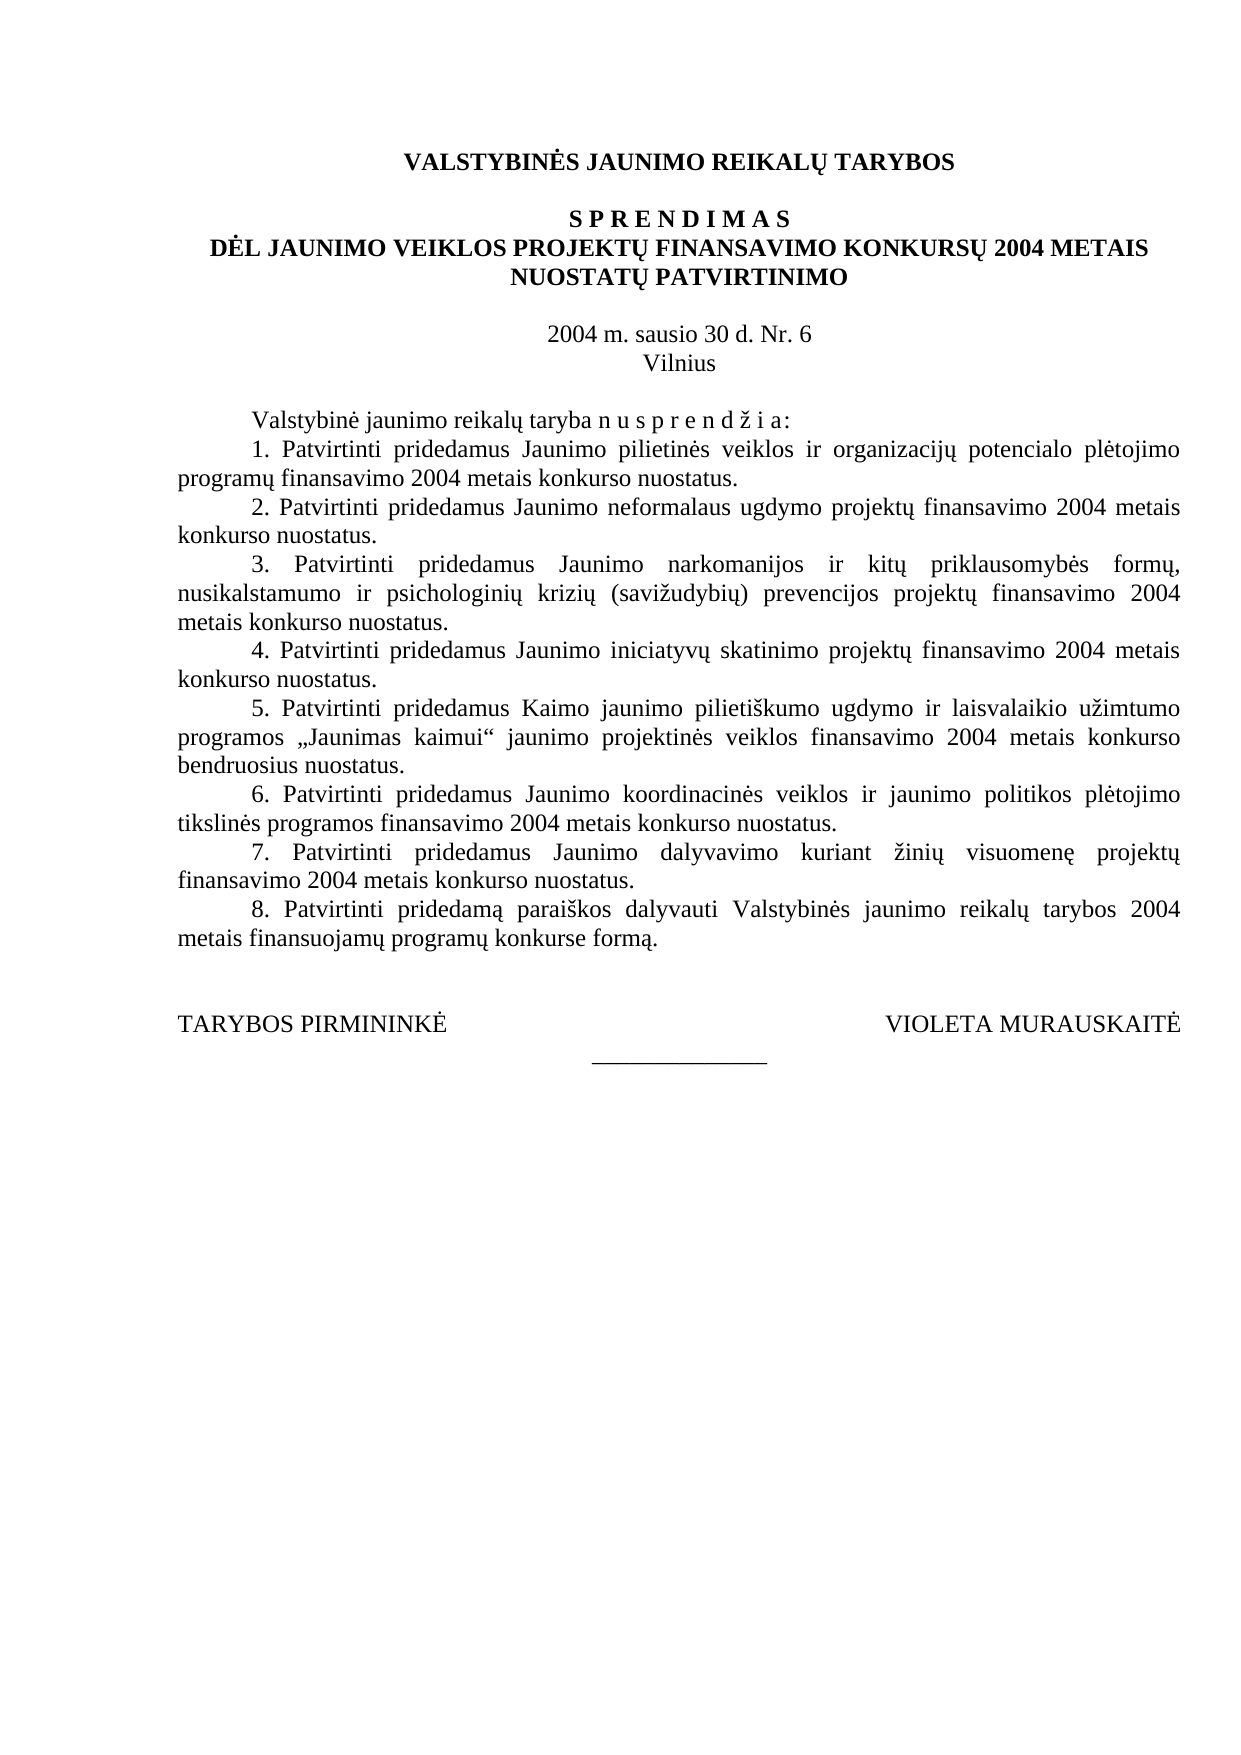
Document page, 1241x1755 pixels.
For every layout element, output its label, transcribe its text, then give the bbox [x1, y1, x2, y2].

text VALSTYBINĖS JAUNIMO REIKALŲ TARYBOS [177, 147, 1181, 176]
text ______________ [177, 1038, 1181, 1067]
text 3. Patvirtinti pridedamus Jaunimo narkomanijos ir kitų priklausomybės formų, nusikalstamumo ir psichologinių krizių (savižudybių) prevencijos projektų finansavimo 2004 metais konkurso nuostatus. [177, 549, 1181, 636]
text 1. Patvirtinti pridedamus Jaunimo pilietinės veiklos ir organizacijų potencialo plėtojimo programų finansavimo 2004 metais konkurso nuostatus. [177, 434, 1181, 492]
text 2004 m. sausio 30 d. Nr. 6 [177, 319, 1181, 348]
text 8. Patvirtinti pridedamą paraiškos dalyvauti Valstybinės jaunimo reikalų tarybos 2004 metais finansuojamų programų konkurse formą. [177, 894, 1181, 952]
text S P R E N D I M A S [177, 204, 1181, 233]
text 6. Patvirtinti pridedamus Jaunimo koordinacinės veiklos ir jaunimo politikos plėtojimo tikslinės programos finansavimo 2004 metais konkurso nuostatus. [177, 779, 1181, 837]
text 5. Patvirtinti pridedamus Kaimo jaunimo pilietiškumo ugdymo ir laisvalaikio užimtumo programos „Jaunimas kaimui“ jaunimo projektinės veiklos finansavimo 2004 metais konkurso bendruosius nuostatus. [177, 693, 1181, 779]
text 2. Patvirtinti pridedamus Jaunimo neformalaus ugdymo projektų finansavimo 2004 metais konkurso nuostatus. [177, 492, 1181, 549]
text 7. Patvirtinti pridedamus Jaunimo dalyvavimo kuriant žinių visuomenę projektų finansavimo 2004 metais konkurso nuostatus. [177, 837, 1181, 894]
text TARYBOS PIRMININKĖ VIOLETA MURAUSKAITĖ [177, 1009, 1181, 1038]
text Vilnius [177, 348, 1181, 377]
text DĖL JAUNIMO VEIKLOS PROJEKTŲ FINANSAVIMO KONKURSŲ 2004 METAIS NUOSTATŲ PATVIRTINIMO [177, 233, 1181, 291]
text Valstybinė jaunimo reikalų taryba nusprendžia: [177, 406, 1181, 434]
text 4. Patvirtinti pridedamus Jaunimo iniciatyvų skatinimo projektų finansavimo 2004 metais konkurso nuostatus. [177, 636, 1181, 693]
